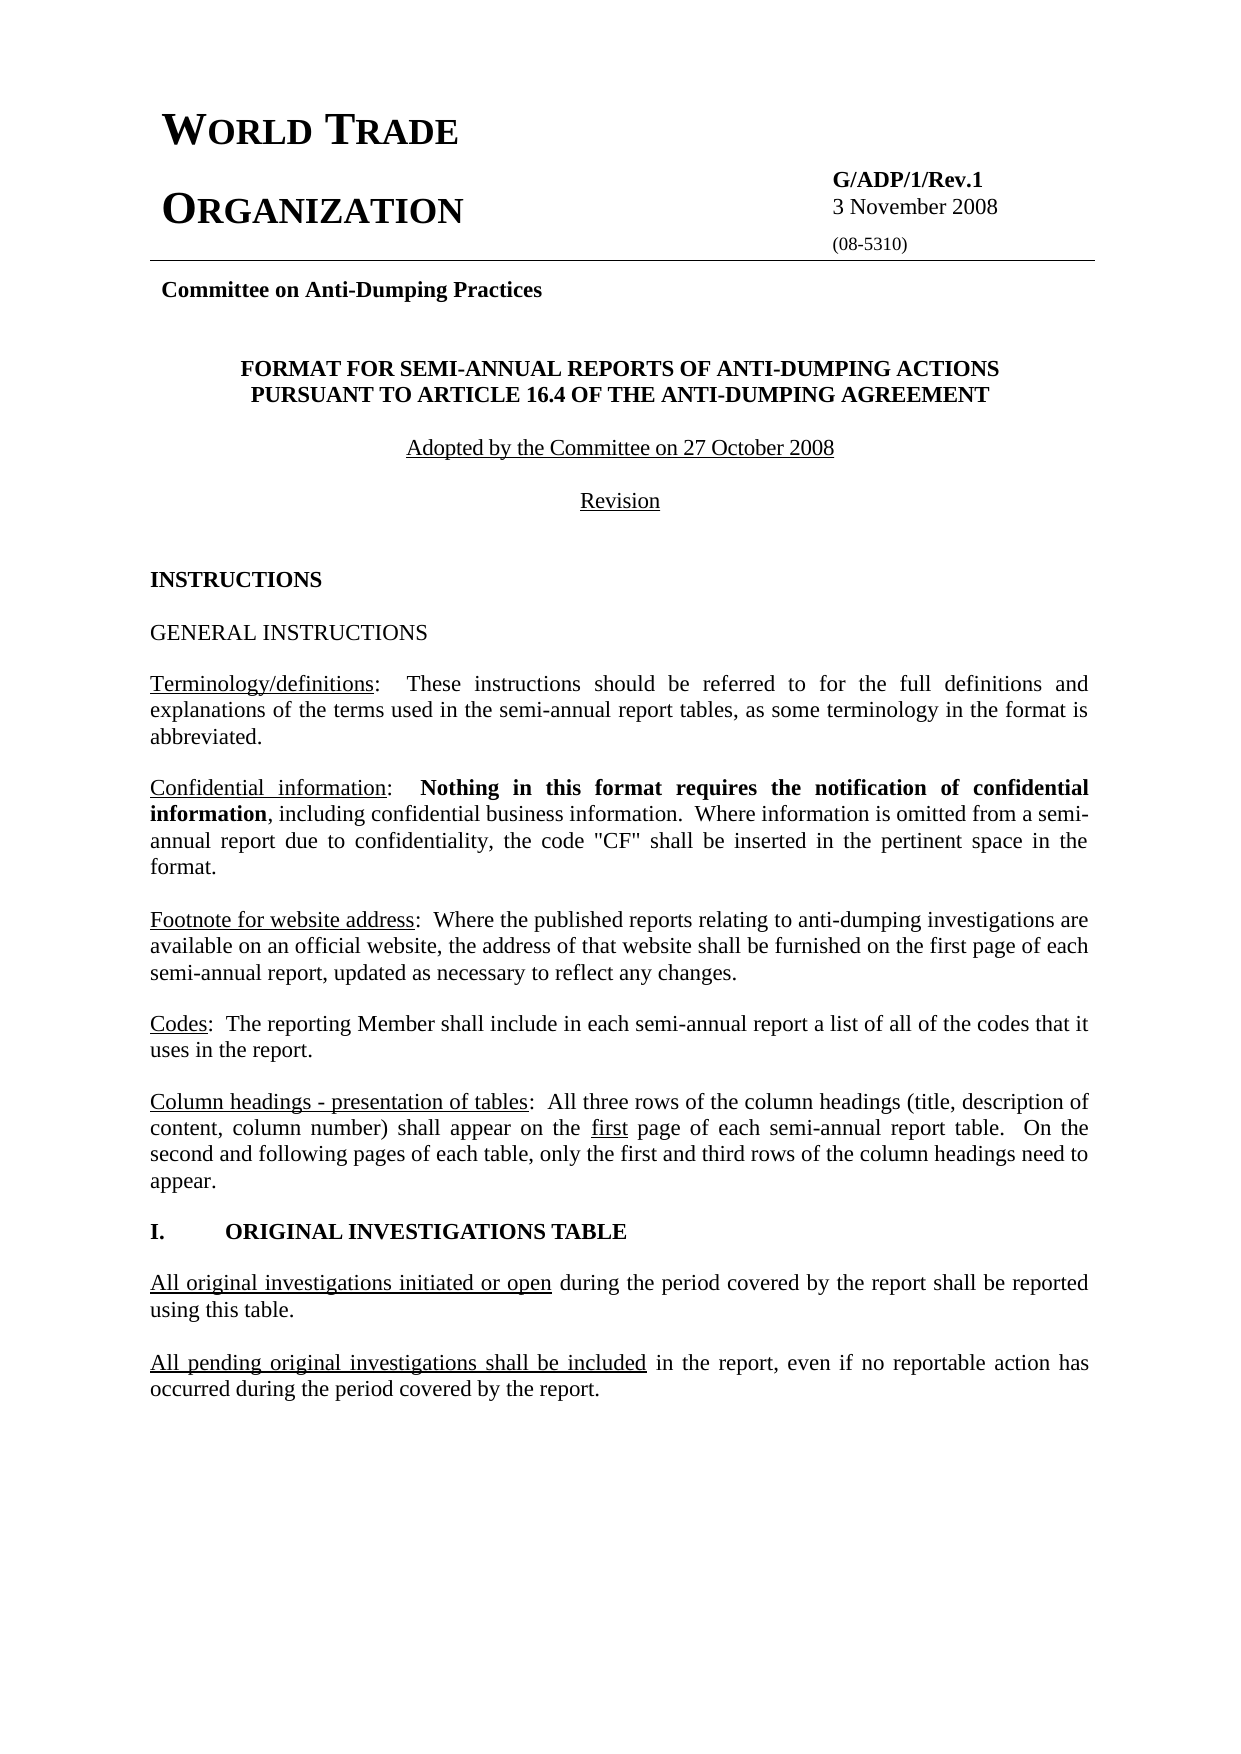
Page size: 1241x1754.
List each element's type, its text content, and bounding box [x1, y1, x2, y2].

table_cell Committee on Anti-Dumping Practices [150, 276, 821, 302]
text Codes: The reporting Member shall include in each semi-annual report a list of all of the codes that it uses in the report. [150, 1010, 1090, 1063]
text FORMAT FOR SEMI-ANNUAL REPORTS OF ANTI-DUMPING ACTIONS [150, 355, 1090, 382]
table_header [821, 101, 1095, 154]
table_cell G/ADP/1/Rev.1 3 November 2008 [821, 167, 1095, 233]
text All pending original investigations shall be included in the report, even if no reportable action has occurred during the period covered by the report. [150, 1348, 1090, 1401]
text Confidential information: Nothing in this format requires the notification of confidential information, including confidential business information. Where information is omitted from a semi-annual report due to confidentiality, the code "CF" shall be inserted in the pertinent space in the format. [150, 774, 1090, 879]
table_cell [821, 154, 1095, 167]
subtitle Original investigations table [150, 1218, 1090, 1244]
subtitle GENERAL INSTRUCTIONS [150, 619, 1090, 645]
table_cell [821, 276, 1095, 302]
table_cell [150, 233, 821, 259]
table_header World Trade Organization [150, 101, 821, 233]
table_cell [821, 261, 1095, 276]
text INSTRUCTIONS [150, 566, 1090, 592]
text Adopted by the Committee on 27 October 2008 [150, 434, 1090, 461]
table_cell (08-5310) [821, 233, 1095, 259]
text Footnote for website address: Where the published reports relating to anti-dumping investigations are available on an official website, the address of that website shall be furnished on the first page of each semi-annual report, updated as necessary to reflect any changes. [150, 906, 1090, 985]
text Revision [150, 487, 1090, 513]
text All original investigations initiated or open during the period covered by the report shall be reported using this table. [150, 1269, 1090, 1322]
table_cell [150, 261, 821, 276]
text Column headings - presentation of tables: All three rows of the column headings (title, description of content, column number) shall appear on the first page of each semi-annual report table. On the second and following pages of each table, only the first and third rows of the column headings need to appear. [150, 1088, 1090, 1193]
text PURSUANT TO ARTICLE 16.4 OF THE ANTI-DUMPING AGREEMENT [150, 382, 1090, 408]
subtitle Terminology/definitions: These instructions should be referred to for the full definitions and explanations of the terms used in the semi-annual report tables, as some terminology in the format is abbreviated. [150, 670, 1090, 749]
